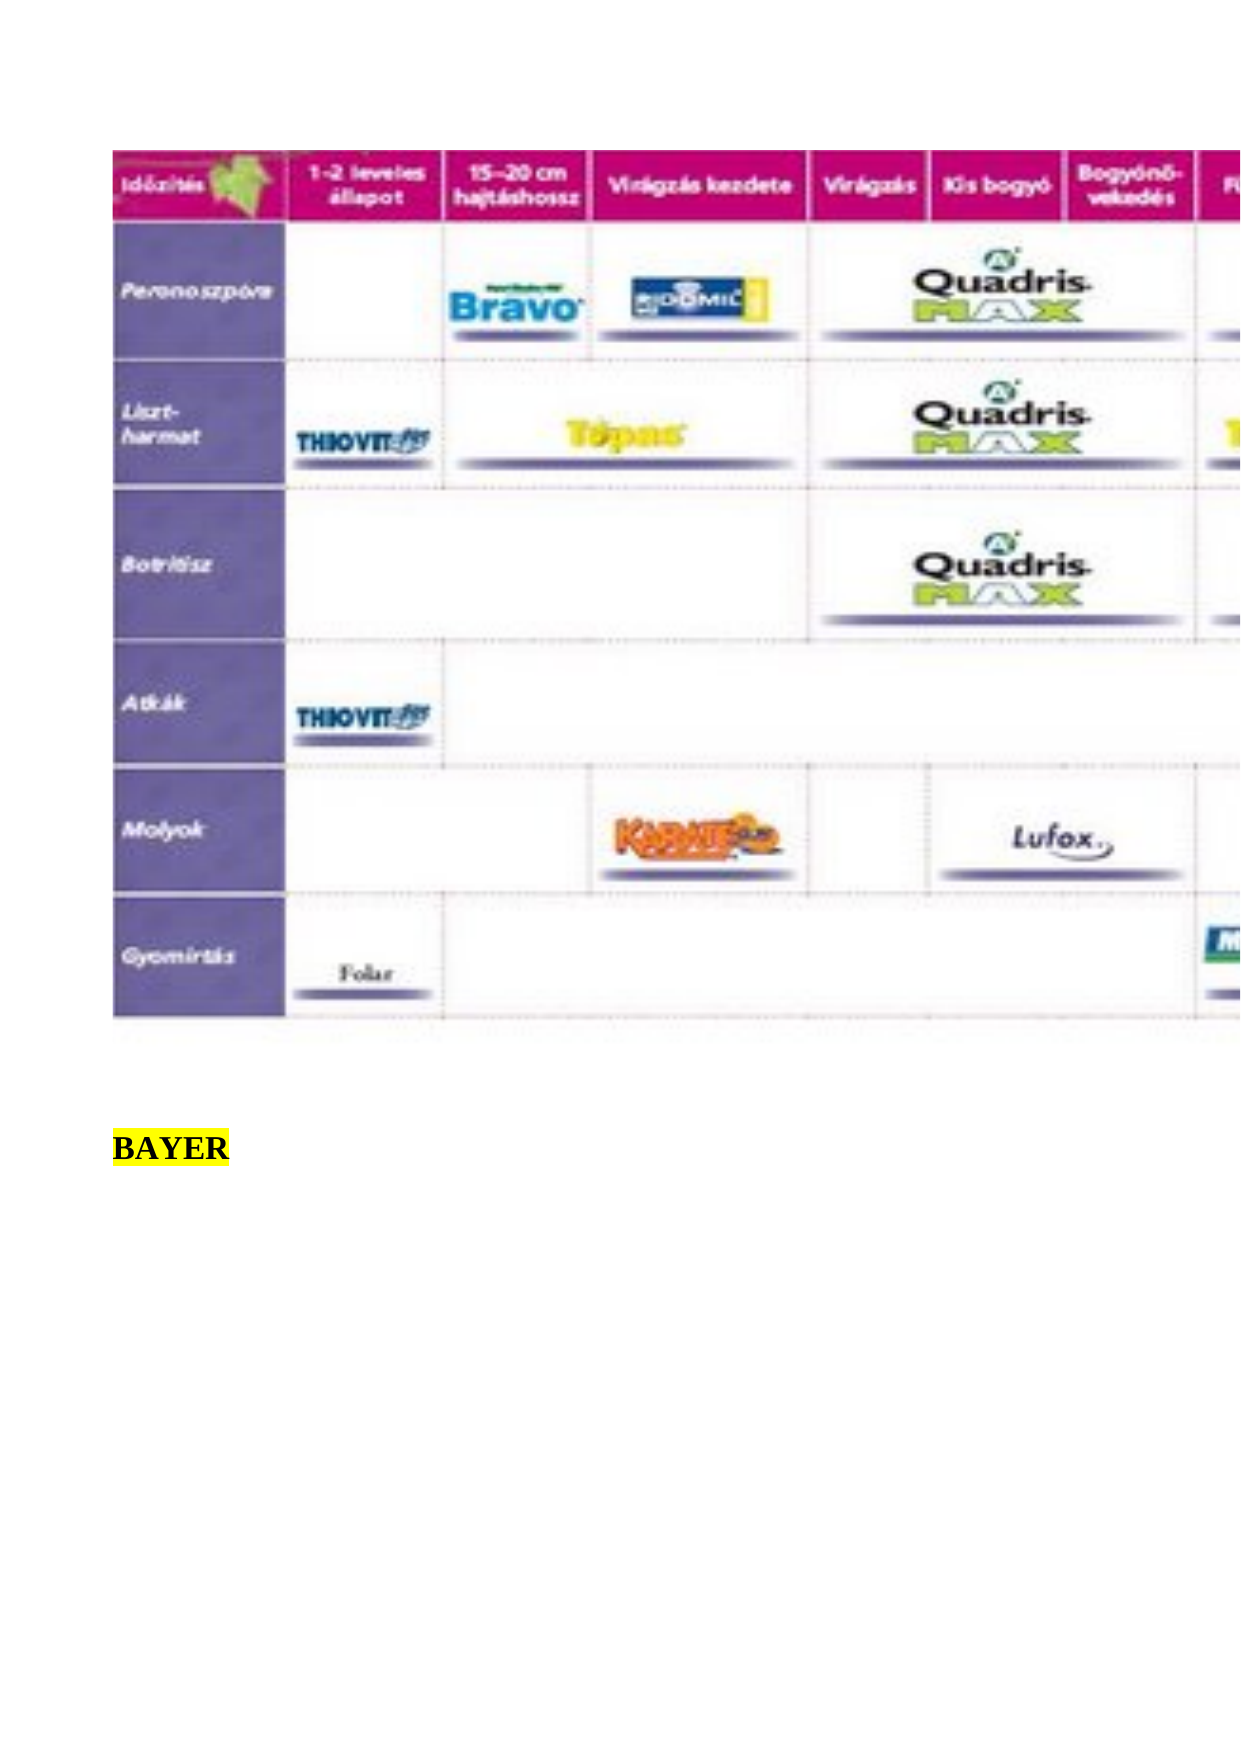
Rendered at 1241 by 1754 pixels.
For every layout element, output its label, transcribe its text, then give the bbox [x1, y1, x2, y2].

text BAYER [112, 1129, 1128, 1166]
